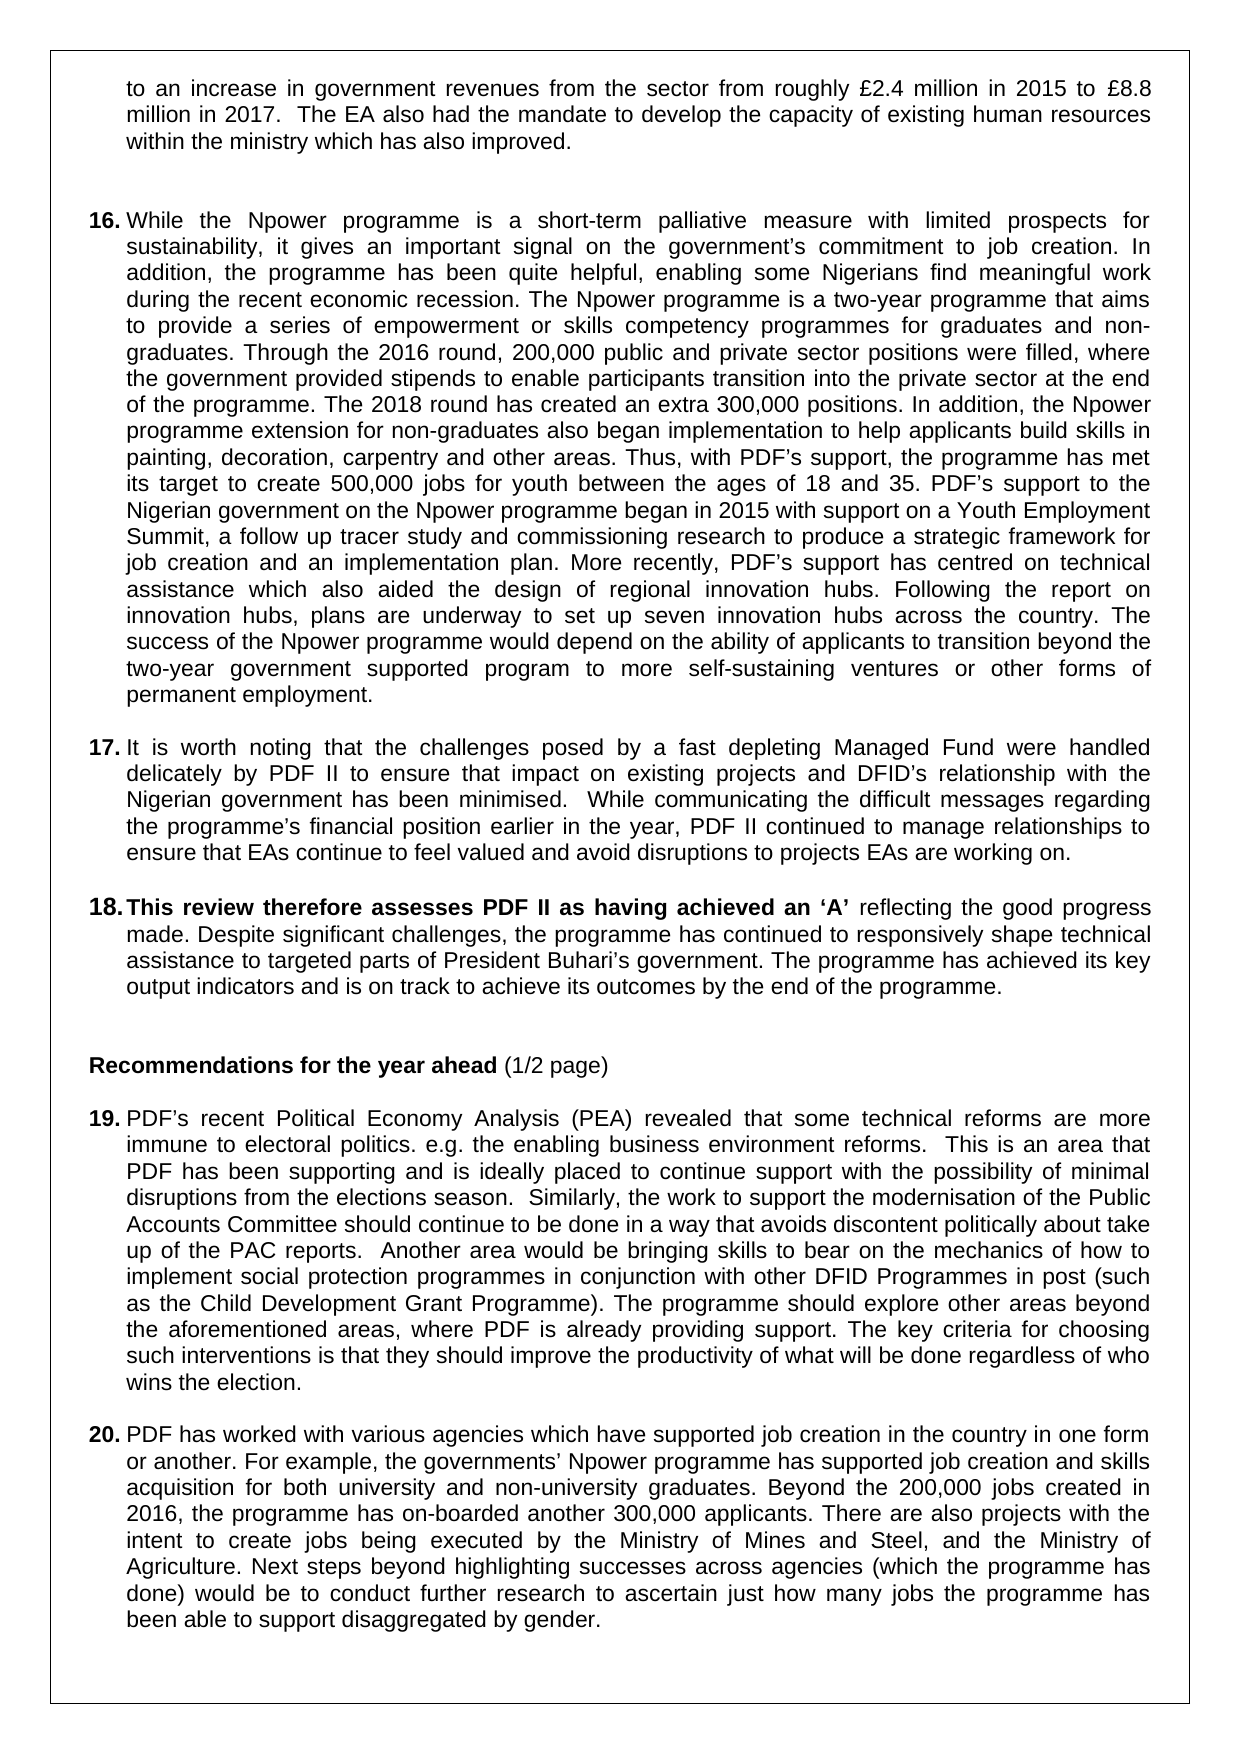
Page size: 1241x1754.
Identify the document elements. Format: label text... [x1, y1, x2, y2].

list While the Npower programme is a short-term palliative measure with limited prospects for sustainability, it gives an important signal on the government’s commitment to job creation. In addition, the programme has been quite helpful, enabling some Nigerians find meaningful work during the recent economic recession. The Npower programme is a two-year programme that aims to provide a series of empowerment or skills competency programmes for graduates and non-graduates. Through the 2016 round, 200,000 public and private sector positions were filled, where the government provided stipends to enable participants transition into the private sector at the end of the programme. The 2018 round has created an extra 300,000 positions. In addition, the Npower programme extension for non-graduates also began implementation to help applicants build skills in painting, decoration, carpentry and other areas. Thus, with PDF’s support, the programme has met its target to create 500,000 jobs for youth between the ages of 18 and 35. PDF’s support to the Nigerian government on the Npower programme began in 2015 with support on a Youth Employment Summit, a follow up tracer study and commissioning research to produce a strategic framework for job creation and an implementation plan. More recently, PDF’s support has centred on technical assistance which also aided the design of regional innovation hubs. Following the report on innovation hubs, plans are underway to set up seven innovation hubs across the country. The success of the Npower programme would depend on the ability of applicants to transition beyond the two-year government supported program to more self-sustaining ventures or other forms of permanent employment. [89, 207, 1152, 707]
list PDF’s recent Political Economy Analysis (PEA) revealed that some technical reforms are more immune to electoral politics. e.g. the enabling business environment reforms. This is an area that PDF has been supporting and is ideally placed to continue support with the possibility of minimal disruptions from the elections season. Similarly, the work to support the modernisation of the Public Accounts Committee should continue to be done in a way that avoids discontent politically about take up of the PAC reports. Another area would be bringing skills to bear on the mechanics of how to implement social protection programmes in conjunction with other DFID Programmes in post (such as the Child Development Grant Programme). The programme should explore other areas beyond the aforementioned areas, where PDF is already providing support. The key criteria for choosing such interventions is that they should improve the productivity of what will be done regardless of who wins the election. [89, 1105, 1152, 1395]
text Recommendations for the year ahead (1/2 page) [89, 1052, 1152, 1079]
list to an increase in government revenues from the sector from roughly £2.4 million in 2015 to £8.8 million in 2017. The EA also had the mandate to develop the capacity of existing human resources within the ministry which has also improved. [89, 75, 1152, 154]
list PDF has worked with various agencies which have supported job creation in the country in one form or another. For example, the governments’ Npower programme has supported job creation and skills acquisition for both university and non-university graduates. Beyond the 200,000 jobs created in 2016, the programme has on-boarded another 300,000 applicants. There are also projects with the intent to create jobs being executed by the Ministry of Mines and Steel, and the Ministry of Agriculture. Next steps beyond highlighting successes across agencies (which the programme has done) would be to conduct further research to ascertain just how many jobs the programme has been able to support disaggregated by gender. [89, 1421, 1152, 1632]
list This review therefore assesses PDF II as having achieved an ‘A’ reflecting the good progress made. Despite significant challenges, the programme has continued to responsively shape technical assistance to targeted parts of President Buhari’s government. The programme has achieved its key output indicators and is on track to achieve its outcomes by the end of the programme. [89, 892, 1152, 1000]
list It is worth noting that the challenges posed by a fast depleting Managed Fund were handled delicately by PDF II to ensure that impact on existing projects and DFID’s relationship with the Nigerian government has been minimised. While communicating the difficult messages regarding the programme’s financial position earlier in the year, PDF II continued to manage relationships to ensure that EAs continue to feel valued and avoid disruptions to projects EAs are working on. [89, 734, 1152, 866]
